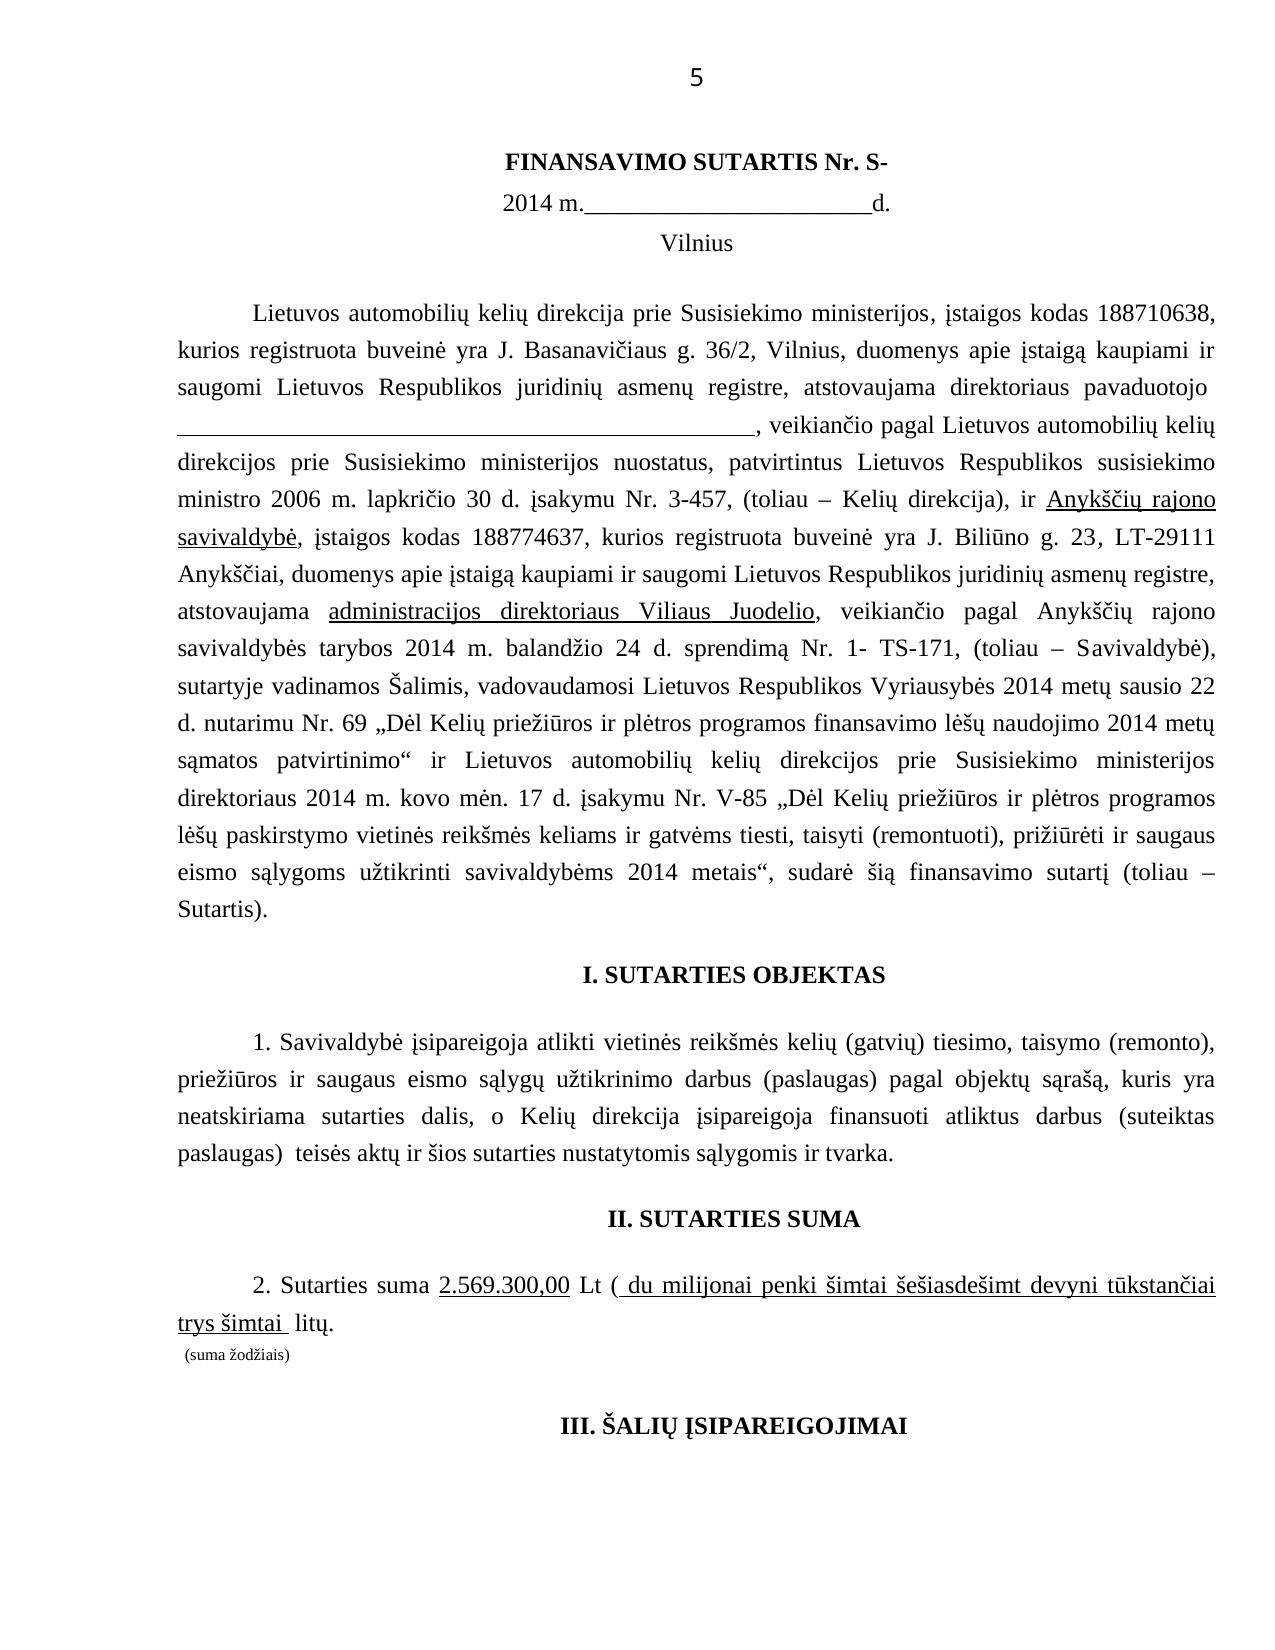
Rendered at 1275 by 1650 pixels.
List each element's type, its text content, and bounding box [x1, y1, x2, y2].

text I. SUTARTIES OBJEKTAS [177, 961, 1216, 989]
text 1. Savivaldybė įsipareigoja atlikti vietinės reikšmės kelių (gatvių) tiesimo, taisymo (remonto), priežiūros ir saugaus eismo sąlygų užtikrinimo darbus (paslaugas) pagal objektų sąrašą, kuris yra neatskiriama sutarties dalis, o Kelių direkcija įsipareigoja finansuoti atliktus darbus (suteiktas paslaugas) teisės aktų ir šios sutarties nustatytomis sąlygomis ir tvarka. [177, 1027, 1216, 1167]
text 2. Sutarties suma 2.569.300,00 Lt ( du milijonai penki šimtai šešiasdešimt devyni tūkstančiai trys šimtai litų. [177, 1271, 1216, 1337]
text 2014 m._______________________d. [177, 188, 1216, 216]
text (suma žodžiais) [177, 1345, 1216, 1374]
text FINANSAVIMO SUTARTIS Nr. S- [177, 147, 1216, 176]
text Vilnius [177, 228, 1216, 257]
text Lietuvos automobilių kelių direkcija prie Susisiekimo ministerijos, įstaigos kodas 188710638, kurios registruota buveinė yra J. Basanavičiaus g. 36/2, Vilnius, duomenys apie įstaigą kaupiami ir saugomi Lietuvos Respublikos juridinių asmenų registre, atstovaujama direktoriaus pavaduotojo , veikiančio pagal Lietuvos automobilių kelių direkcijos prie Susisiekimo ministerijos nuostatus, patvirtintus Lietuvos Respublikos susisiekimo ministro 2006 m. lapkričio 30 d. įsakymu Nr. 3-457, (toliau – Kelių direkcija), ir Anykščių rajono savivaldybė, įstaigos kodas 188774637, kurios registruota buveinė yra J. Biliūno g. 23, LT-29111 Anykščiai, duomenys apie įstaigą kaupiami ir saugomi Lietuvos Respublikos juridinių asmenų registre, atstovaujama administracijos direktoriaus Viliaus Juodelio, veikiančio pagal Anykščių rajono savivaldybės tarybos 2014 m. balandžio 24 d. sprendimą Nr. 1- TS-171, (toliau – Savivaldybė), sutartyje vadinamos Šalimis, vadovaudamosi Lietuvos Respublikos Vyriausybės 2014 metų sausio 22 d. nutarimu Nr. 69 „Dėl Kelių priežiūros ir plėtros programos finansavimo lėšų naudojimo 2014 metų sąmatos patvirtinimo“ ir Lietuvos automobilių kelių direkcijos prie Susisiekimo ministerijos direktoriaus 2014 m. kovo mėn. 17 d. įsakymu Nr. V-85 „Dėl Kelių priežiūros ir plėtros programos lėšų paskirstymo vietinės reikšmės keliams ir gatvėms tiesti, taisyti (remontuoti), prižiūrėti ir saugaus eismo sąlygoms užtikrinti savivaldybėms 2014 metais“, sudarė šią finansavimo sutartį (toliau – Sutartis). [177, 298, 1216, 923]
text III. ŠALIŲ ĮSIPAREIGOJIMAI [177, 1411, 1216, 1440]
text II. SUTARTIES SUMA [177, 1204, 1216, 1233]
